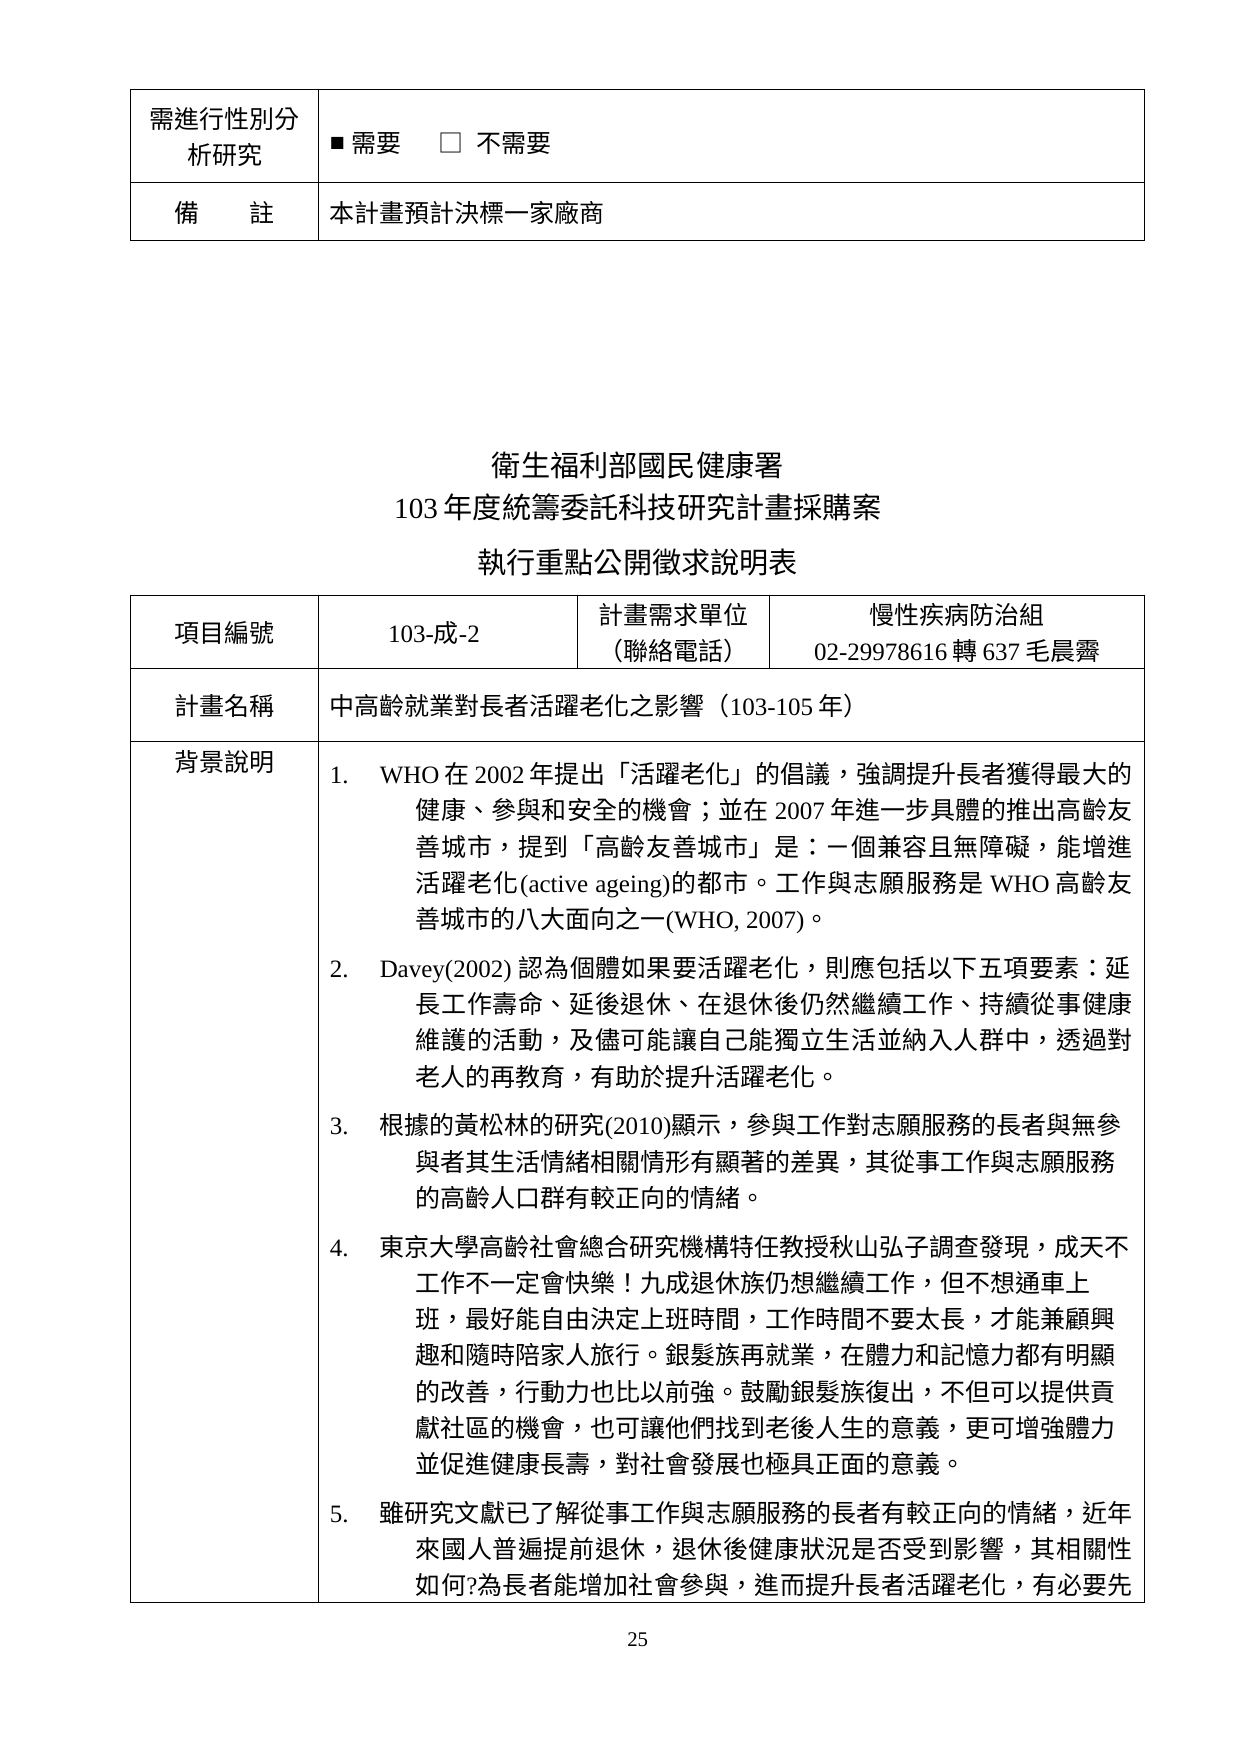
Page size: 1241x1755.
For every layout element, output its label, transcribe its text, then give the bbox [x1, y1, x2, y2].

table_cell 備 註 [131, 183, 318, 240]
table_cell 計畫名稱 [131, 669, 318, 741]
table_cell ■ 需要 □ 不需要 [319, 90, 1144, 182]
table_cell 本計畫預計決標一家廠商 [319, 183, 1144, 240]
table_cell 背景說明 [131, 742, 318, 1602]
text 103年度統籌委託科技研究計畫採購案 [150, 485, 1125, 527]
table_header 103-成-2 [319, 596, 577, 668]
table_cell WHO在2002年提出「活躍老化」的倡議，強調提升長者獲得最大的健康、參與和安全的機會；並在2007年進一步具體的推出高齡友善城市，提到「高齡友善城市」是：ㄧ個兼容且無障礙，能增進活躍老化(active ageing)的都市。工作與志願服務是WHO高齡友善城市的八大面向之一(WHO, 2007)。 Davey(2002) 認為個體如果要活躍老化，則應包括以下五項要素：延長工作壽命、延後退休、在退休後仍然繼續工作、持續從事健康維護的活動，及儘可能讓自己能獨立生活並納入人群中，透過對老人的再教育，有助於提升活躍老化。 根據的黃松林的研究(2010)顯示，參與工作對志願服務的長者與無參與者其生活情緒相關情形有顯著的差異，其從事工作與志願服務的高齡人口群有較正向的情緒。 東京大學高齡社會總合研究機構特任教授秋山弘子調查發現，成天不工作不一定會快樂！九成退休族仍想繼續工作，但不想通車上班，最好能自由決定上班時間，工作時間不要太長，才能兼顧興趣和隨時陪家人旅行。銀髮族再就業，在體力和記憶力都有明顯的改善，行動力也比以前強。鼓勵銀髮族復出，不但可以提供貢獻社區的機會，也可讓他們找到老後人生的意義，更可增強體力並促進健康長壽，對社會發展也極具正面的意義。 雖研究文獻已了解從事工作與志願服務的長者有較正向的情緒，近年來國人普遍提前退休，退休後健康狀況是否受到影響，其相關性如何?為長者能增加社會參與，進而提升長者活躍老化，有必要先 [319, 742, 1144, 1602]
text 衛生福利部國民健康署 [150, 443, 1125, 485]
table_header 慢性疾病防治組 02-29978616轉637毛晨霽 [770, 596, 1144, 668]
table_header 項目編號 [131, 596, 318, 668]
table_cell 中高齡就業對長者活躍老化之影響（103-105年） [319, 669, 1144, 741]
table_cell 需進行性別分析研究 [131, 90, 318, 182]
text 執行重點公開徵求說明表 [150, 540, 1125, 582]
table_header 計畫需求單位 （聯絡電話） [578, 596, 769, 668]
